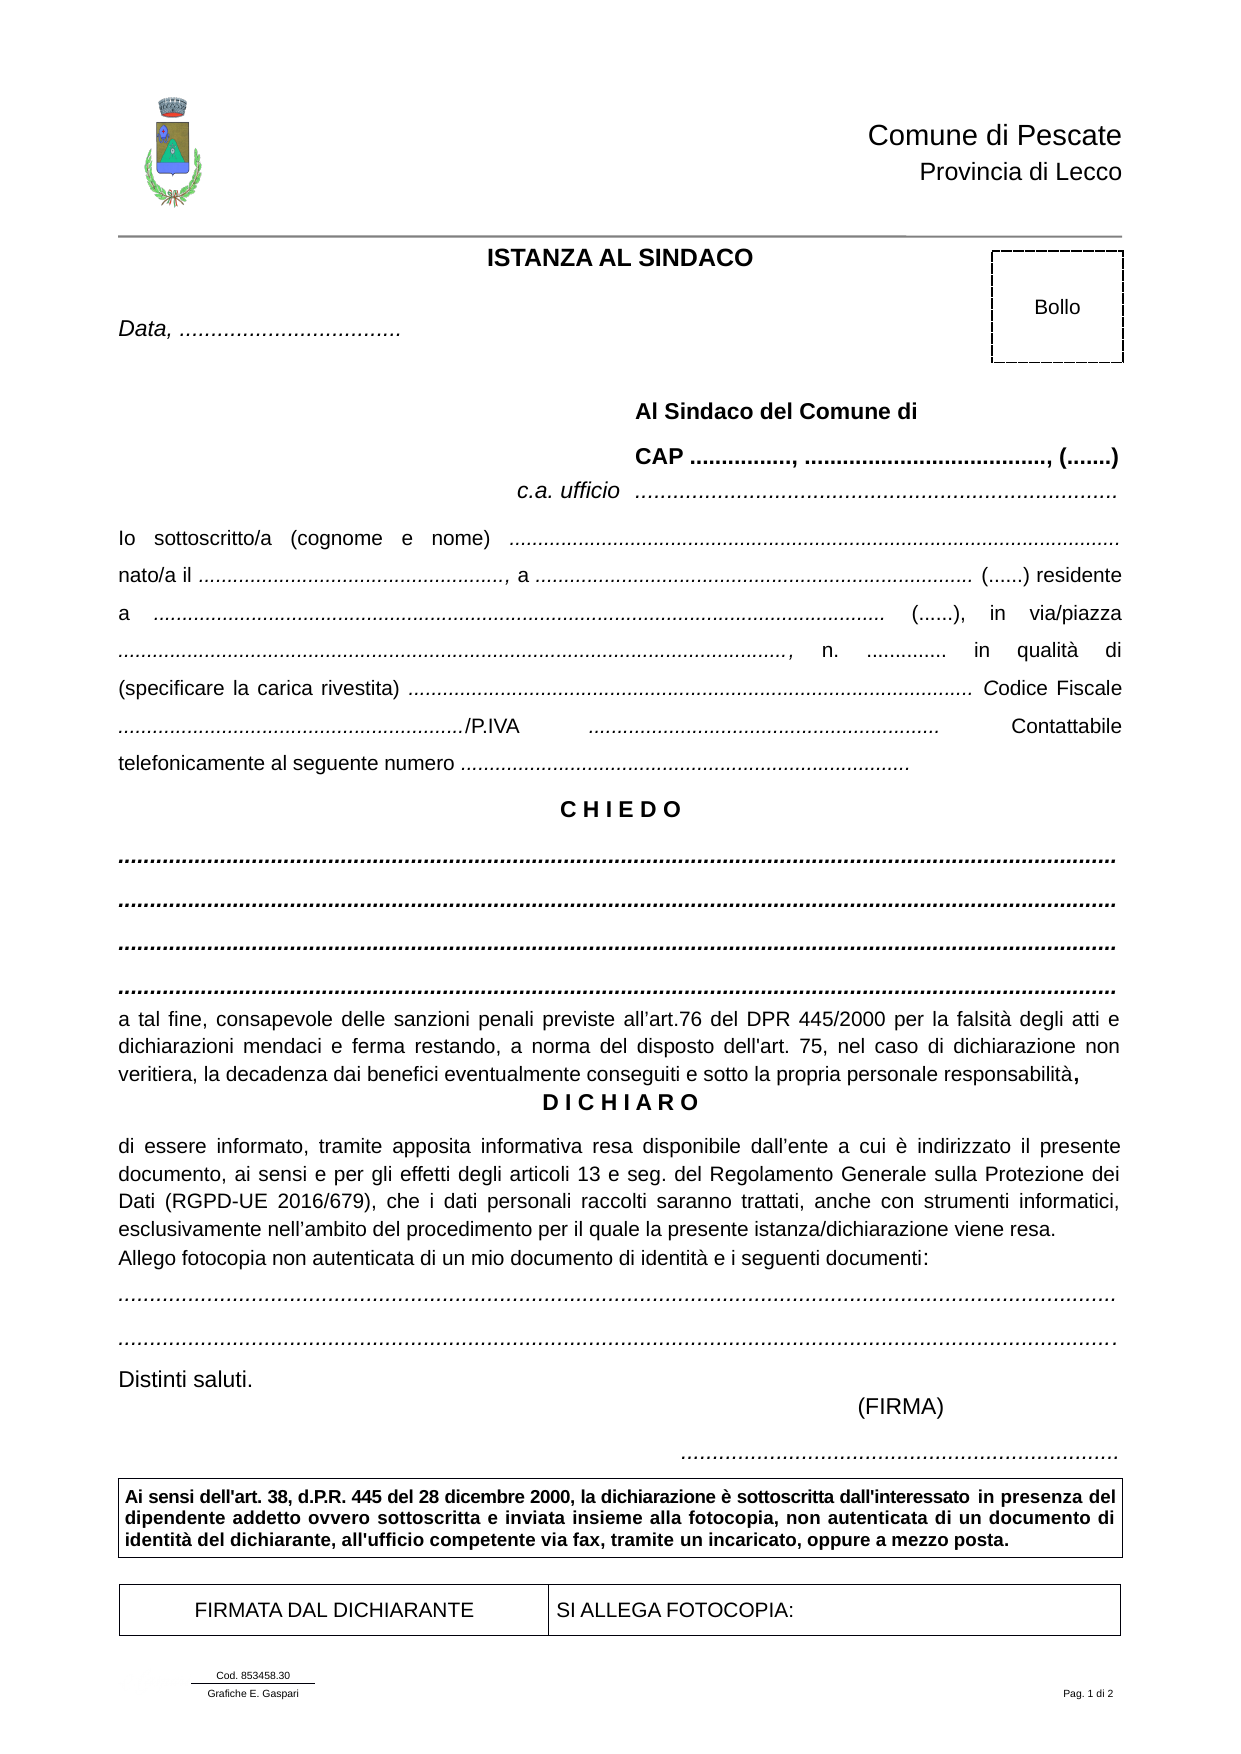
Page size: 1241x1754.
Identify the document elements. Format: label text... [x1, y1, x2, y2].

subtitle C H I E D O [118, 796, 1122, 822]
text di essere informato, tramite apposita informativa resa disponibile dall’ente a cui è indirizzato il presente documento, ai sensi e per gli effetti degli articoli 13 e seg. del Regolamento Generale sulla Protezione dei Dati (RGPD-UE 2016/679), che i dati personali raccolti saranno trattati, anche con strumenti informatici, esclusivamente nell’ambito del procedimento per il quale la presente istanza/dichiarazione viene resa. [118, 1134, 1122, 1241]
text (FIRMA) [679, 1393, 1122, 1419]
text CAP ................, ......................................, (.......) [635, 438, 1122, 472]
table_header SI ALLEGA FOTOCOPIA: [549, 1585, 1120, 1635]
text Data, ................................... [118, 310, 991, 344]
text ............................................................................................................................................................. ............................................................................................................................................................. [118, 1274, 1122, 1353]
text Allego fotocopia non autenticata di un mio documento di identità e i seguenti documenti: [118, 1244, 1122, 1270]
text Al Sindaco del Comune di [635, 398, 1122, 424]
picture [122, 87, 224, 219]
table_header FIRMATA DAL DICHIARANTE [120, 1585, 548, 1635]
text Comune di Pescate [224, 118, 1122, 152]
subtitle D I C H I A R O [118, 1089, 1122, 1115]
text ..................................................................... [679, 1432, 1122, 1466]
text Distinti saluti. [118, 1366, 1122, 1393]
table_header Ai sensi dell'art. 38, d.P.R. 445 del 28 dicembre 2000, la dichiarazione è sottoscritta dall'interessato in presenza del dipendente addetto ovvero sottoscritta e inviata insieme alla fotocopia, non autenticata di un documento di identità del dichiarante, all'ufficio competente via fax, tramite un incaricato, oppure a mezzo posta. [119, 1479, 1122, 1557]
subtitle ISTANZA AL SINDACO [118, 243, 1122, 272]
text Io sottoscritto/a (cognome e nome) .......................................................................................................... nato/a il ....................................................., a ............................................................................ (......) residente a ............................................................................................................................... (......), in via/piazza ...................................................................................................................., n. .............. in qualità di (specificare la carica rivestita) .................................................................................................. Codice Fiscale ............................................................/P.IVA ............................................................. Contattabile telefonicamente al seguente numero .............................................................................. [118, 518, 1122, 778]
text Provincia di Lecco [224, 157, 1122, 185]
text c.a. ufficio ............................................................................ [517, 472, 1122, 506]
subtitle ............................................................................................................................................................. ............................................................................................................................................................. ............................................................................................................................................................. ............................................................................................................................................................. a tal fine, consapevole delle sanzioni penali previste all’art.76 del DPR 445/2000 per la falsità degli atti e dichiarazioni mendaci e ferma restando, a norma del disposto dell'art. 75, nel caso di dichiarazione non veritiera, la decadenza dai benefici eventualmente conseguiti e sotto la propria personale responsabilità, [118, 832, 1122, 1085]
